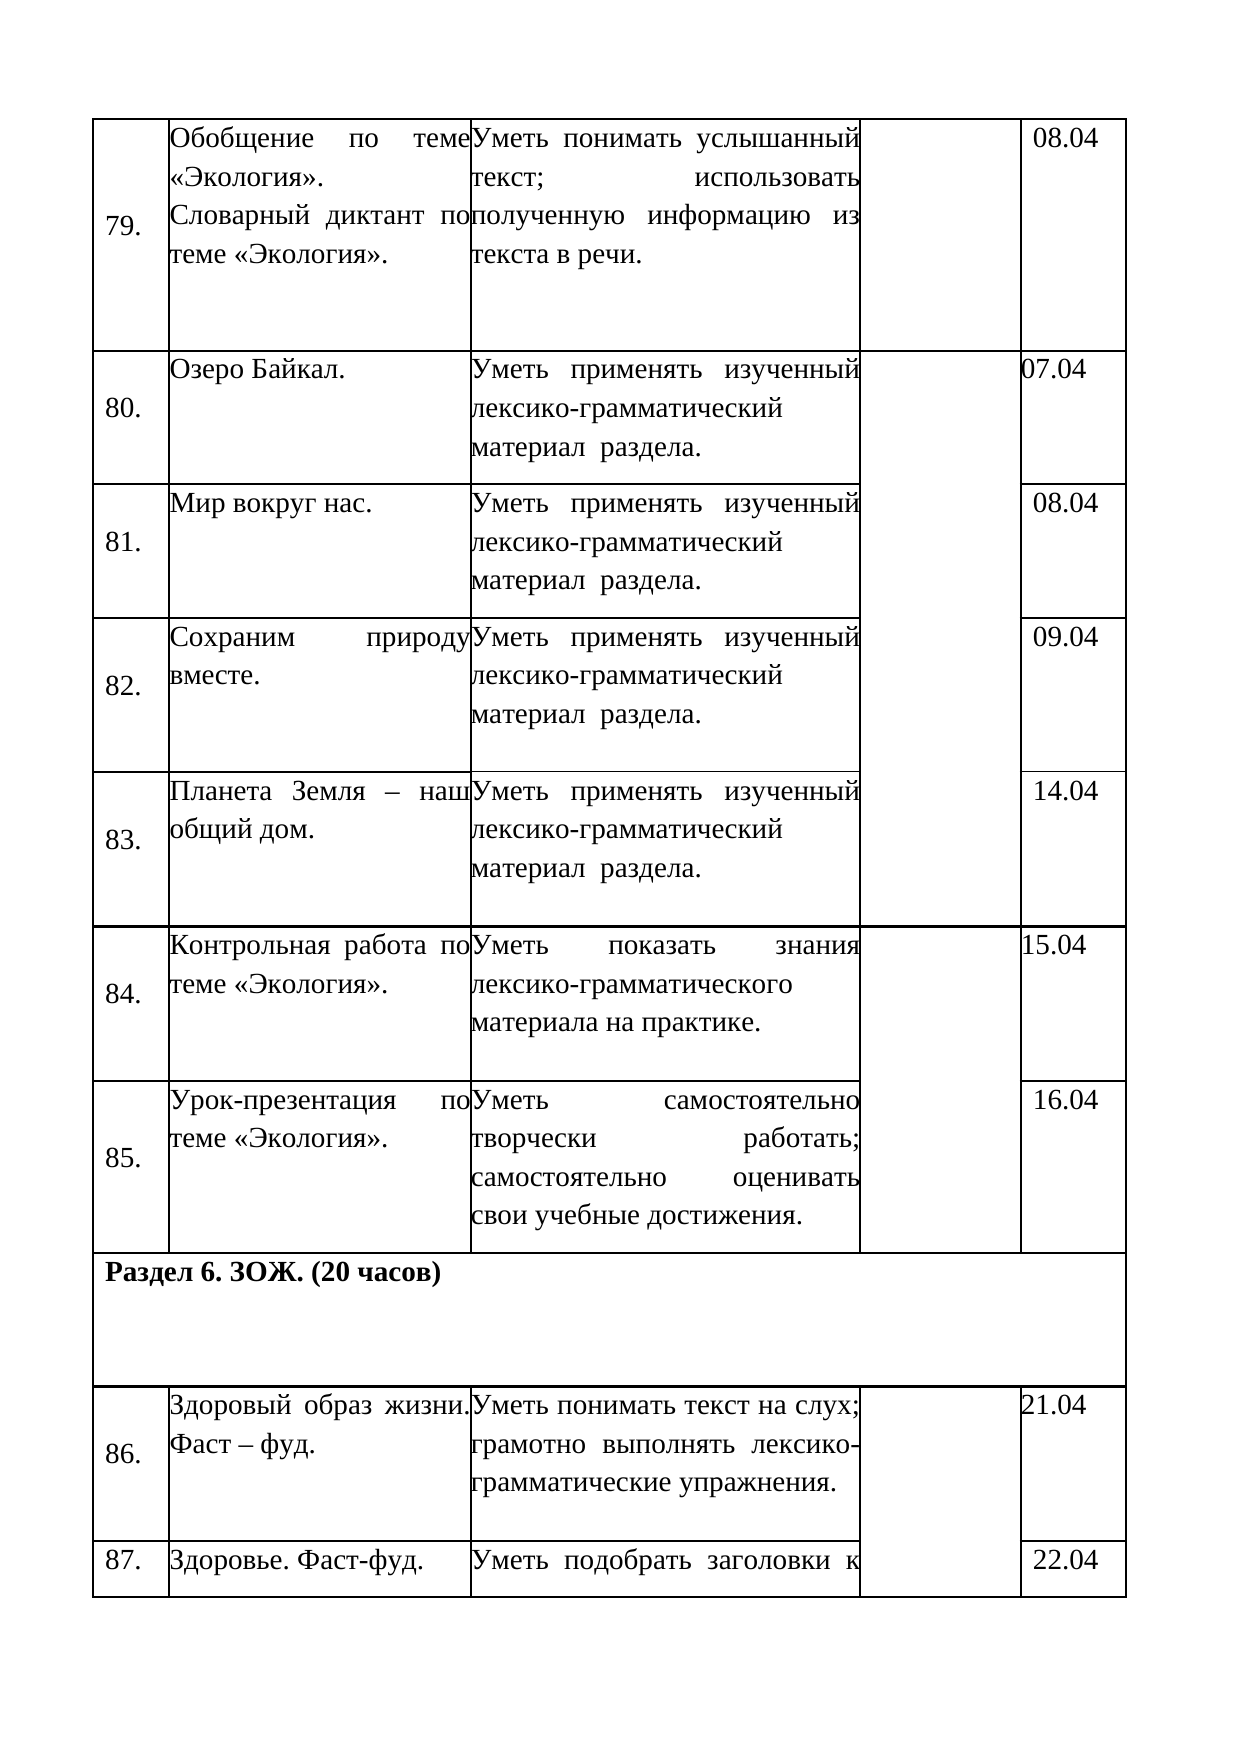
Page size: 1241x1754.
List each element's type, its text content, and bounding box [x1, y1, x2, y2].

table_cell Обобщение по теме «Экология». Словарный диктант по теме «Экология». [170, 120, 470, 349]
table_cell 87. [94, 1542, 168, 1596]
table_cell Уметь самостоятельно творчески работать; самостоятельно оценивать свои учебные достижения. [472, 1082, 859, 1252]
table_cell 14.04 [1022, 772, 1125, 925]
table_cell Сохраним природу вместе. [170, 619, 470, 771]
table_cell [1127, 771, 1240, 925]
table_cell 82. [94, 619, 168, 771]
table_cell Планета Земля – наш общий дом. [170, 773, 470, 925]
table_cell 84. [94, 928, 168, 1080]
table_cell 09.04 [1022, 619, 1125, 771]
table_cell 15.04 [1022, 928, 1125, 1080]
table_cell [1127, 925, 1240, 1080]
table_cell Озеро Байкал. [170, 352, 470, 483]
table_cell [1127, 350, 1240, 483]
table_cell 86. [94, 1388, 168, 1540]
table_cell Уметь понимать услышанный текст; использовать полученную информацию из текста в речи. [472, 120, 859, 349]
table_cell Уметь применять изученный лексико-грамматический материал раздела. [472, 619, 859, 771]
table_cell [861, 120, 1020, 349]
table_cell 08.04 [1022, 120, 1125, 349]
table_cell Уметь понимать текст на слух; грамотно выполнять лексико-грамматические упражнения. [472, 1388, 859, 1540]
table_cell Урок-презентация по теме «Экология». [170, 1082, 470, 1252]
table_cell Раздел 6. ЗОЖ. (20 часов) [94, 1254, 1125, 1385]
table_cell 16.04 [1022, 1082, 1125, 1252]
table_cell Здоровый образ жизни. Фаст – фуд. [170, 1388, 470, 1540]
table_cell [861, 928, 1020, 1252]
table_cell 83. [94, 773, 168, 925]
table_cell 07.04 [1022, 352, 1125, 483]
table_cell Мир вокруг нас. [170, 485, 470, 617]
table_cell Контрольная работа по теме «Экология». [170, 928, 470, 1080]
table_cell Уметь показать знания лексико-грамматического материала на практике. [472, 928, 859, 1080]
table_cell Уметь применять изученный лексико-грамматический материал раздела. [472, 485, 859, 617]
table_cell [1127, 118, 1240, 349]
table_cell 22.04 [1022, 1542, 1125, 1596]
table_cell 81. [94, 485, 168, 617]
table_cell [1127, 617, 1240, 771]
table_cell [861, 352, 1020, 925]
table_cell Уметь применять изученный лексико-грамматический материал раздела. [472, 352, 859, 483]
table_cell [1127, 483, 1240, 617]
table_cell 85. [94, 1082, 168, 1252]
table_cell Уметь применять изученный лексико-грамматический материал раздела. [472, 772, 859, 925]
table_cell [1127, 1252, 1240, 1385]
table_cell 08.04 [1022, 485, 1125, 617]
table_cell [861, 1388, 1020, 1596]
table_cell [1127, 1385, 1240, 1540]
table_cell 21.04 [1022, 1388, 1125, 1540]
table_cell [1127, 1080, 1240, 1252]
table_cell Здоровье. Фаст-фуд. [170, 1542, 470, 1596]
table_cell 80. [94, 352, 168, 483]
table_cell Уметь подобрать заголовки к [472, 1542, 859, 1596]
table_cell [1127, 1540, 1240, 1596]
table_cell 79. [94, 120, 168, 349]
